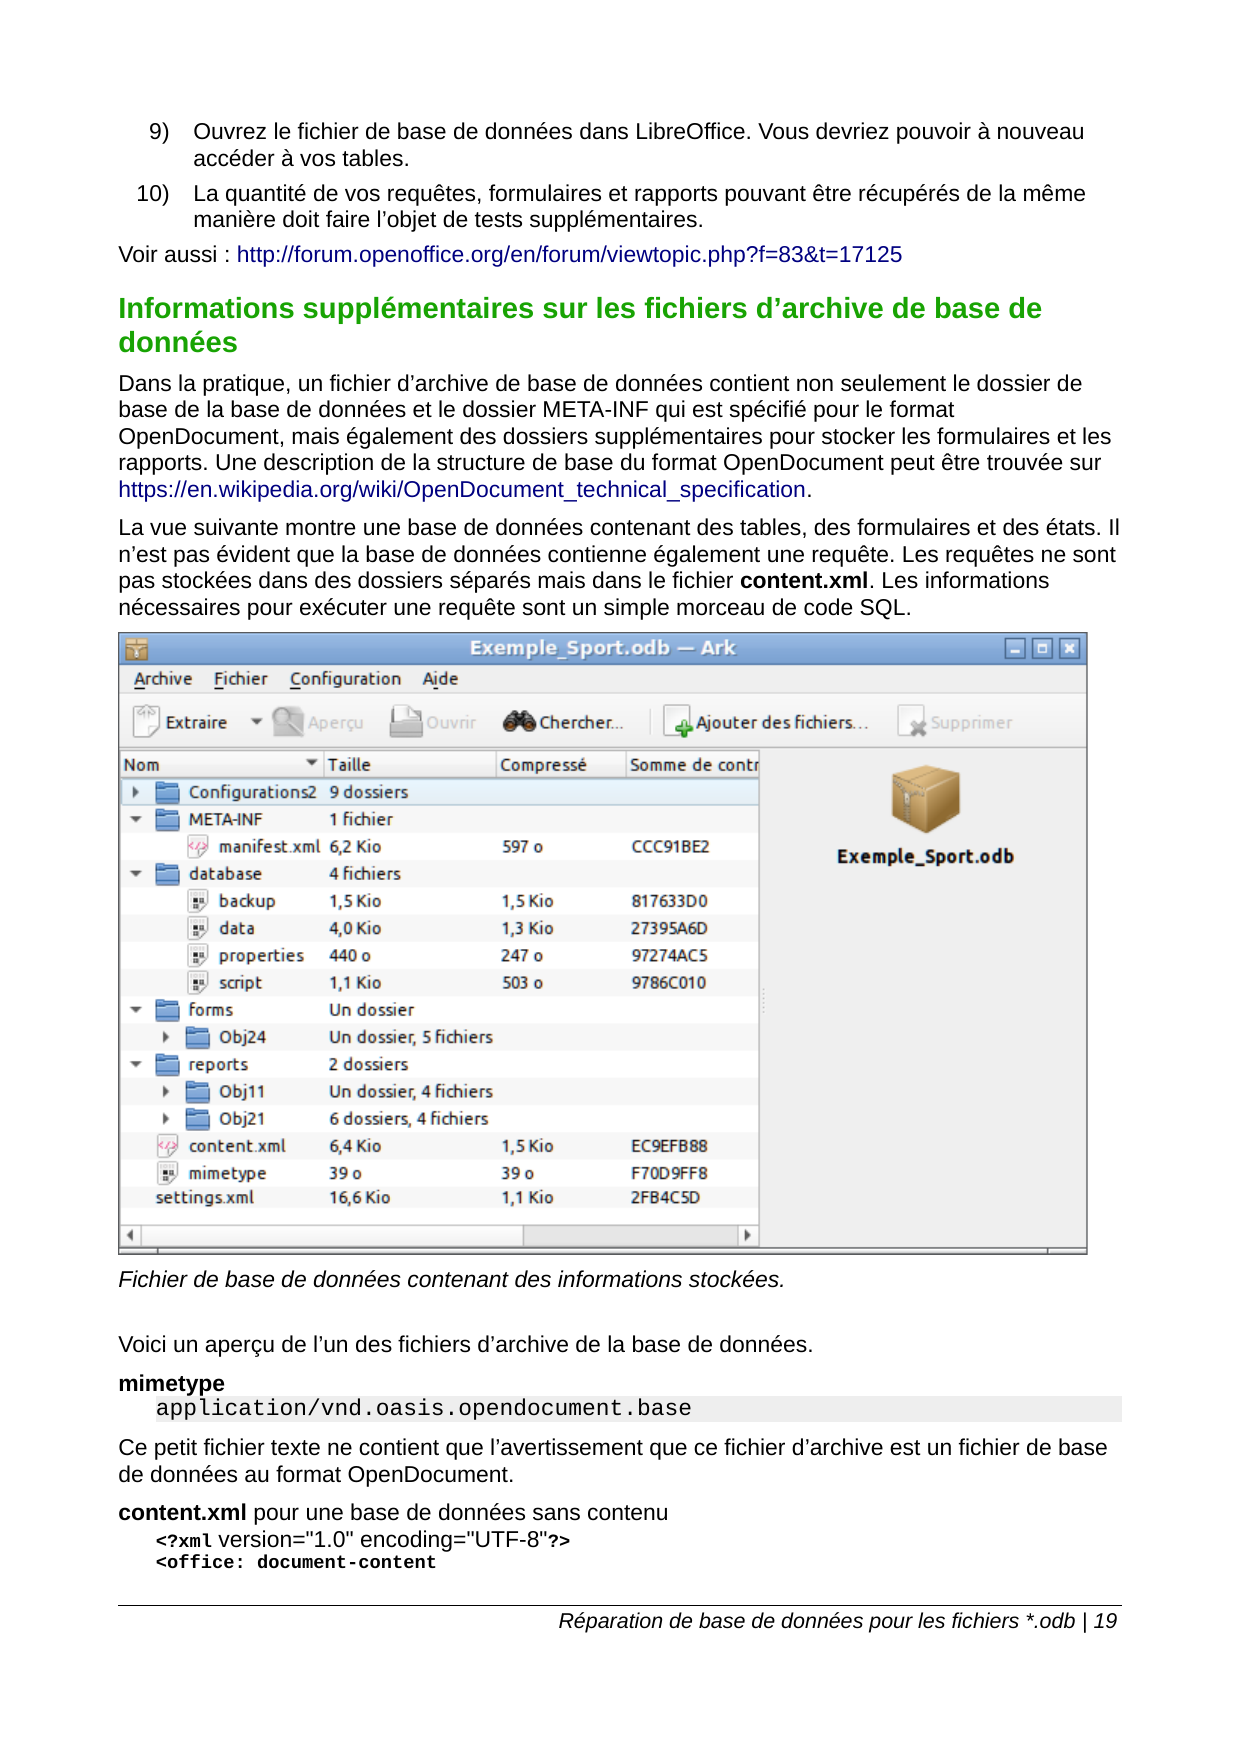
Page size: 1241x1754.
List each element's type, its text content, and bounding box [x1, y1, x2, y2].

text content.xml pour une base de données sans contenu [118, 1499, 1122, 1526]
text application/vnd.oasis.opendocument.base [156, 1396, 1122, 1422]
list Ouvrez le fichier de base de données dans LibreOffice. Vous devriez pouvoir à nouveau accéder à vos tables. [169, 118, 1122, 171]
text Dans la pratique, un fichier d’archive de base de données contient non seulement le dossier de base de la base de données et le dossier META-INF qui est spécifié pour le format OpenDocument, mais également des dossiers supplémentaires pour stocker les formulaires et les rapports. Une description de la structure de base du format OpenDocument peut être trouvée sur https://en.wikipedia.org/wiki/OpenDocument_technical_specification. [118, 370, 1122, 502]
list La quantité de vos requêtes, formulaires et rapports pouvant être récupérés de la même manière doit faire l’objet de tests supplémentaires. [169, 180, 1122, 232]
subtitle Informations supplémentaires sur les fichiers d’archive de base de données [118, 291, 1122, 358]
text La vue suivante montre une base de données contenant des tables, des formulaires et des états. Il n’est pas évident que la base de données contienne également une requête. Les requêtes ne sont pas stockées dans des dossiers séparés mais dans le fichier content.xml. Les informations nécessaires pour exécuter une requête sont un simple morceau de code SQL. [118, 514, 1122, 620]
text Voici un aperçu de l’un des fichiers d’archive de la base de données. [118, 1331, 1122, 1358]
text <?xml version="1.0" encoding="UTF-8"?> <office: document-content [156, 1526, 1122, 1574]
picture [118, 632, 1088, 1255]
text Voir aussi : http://forum.openoffice.org/en/forum/viewtopic.php?f=83&t=17125 [118, 241, 1122, 268]
text Fichier de base de données contenant des informations stockées. [118, 632, 1121, 1292]
text mimetype [118, 1370, 1122, 1396]
text Ce petit fichier texte ne contient que l’avertissement que ce fichier d’archive est un fichier de base de données au format OpenDocument. [118, 1434, 1122, 1487]
